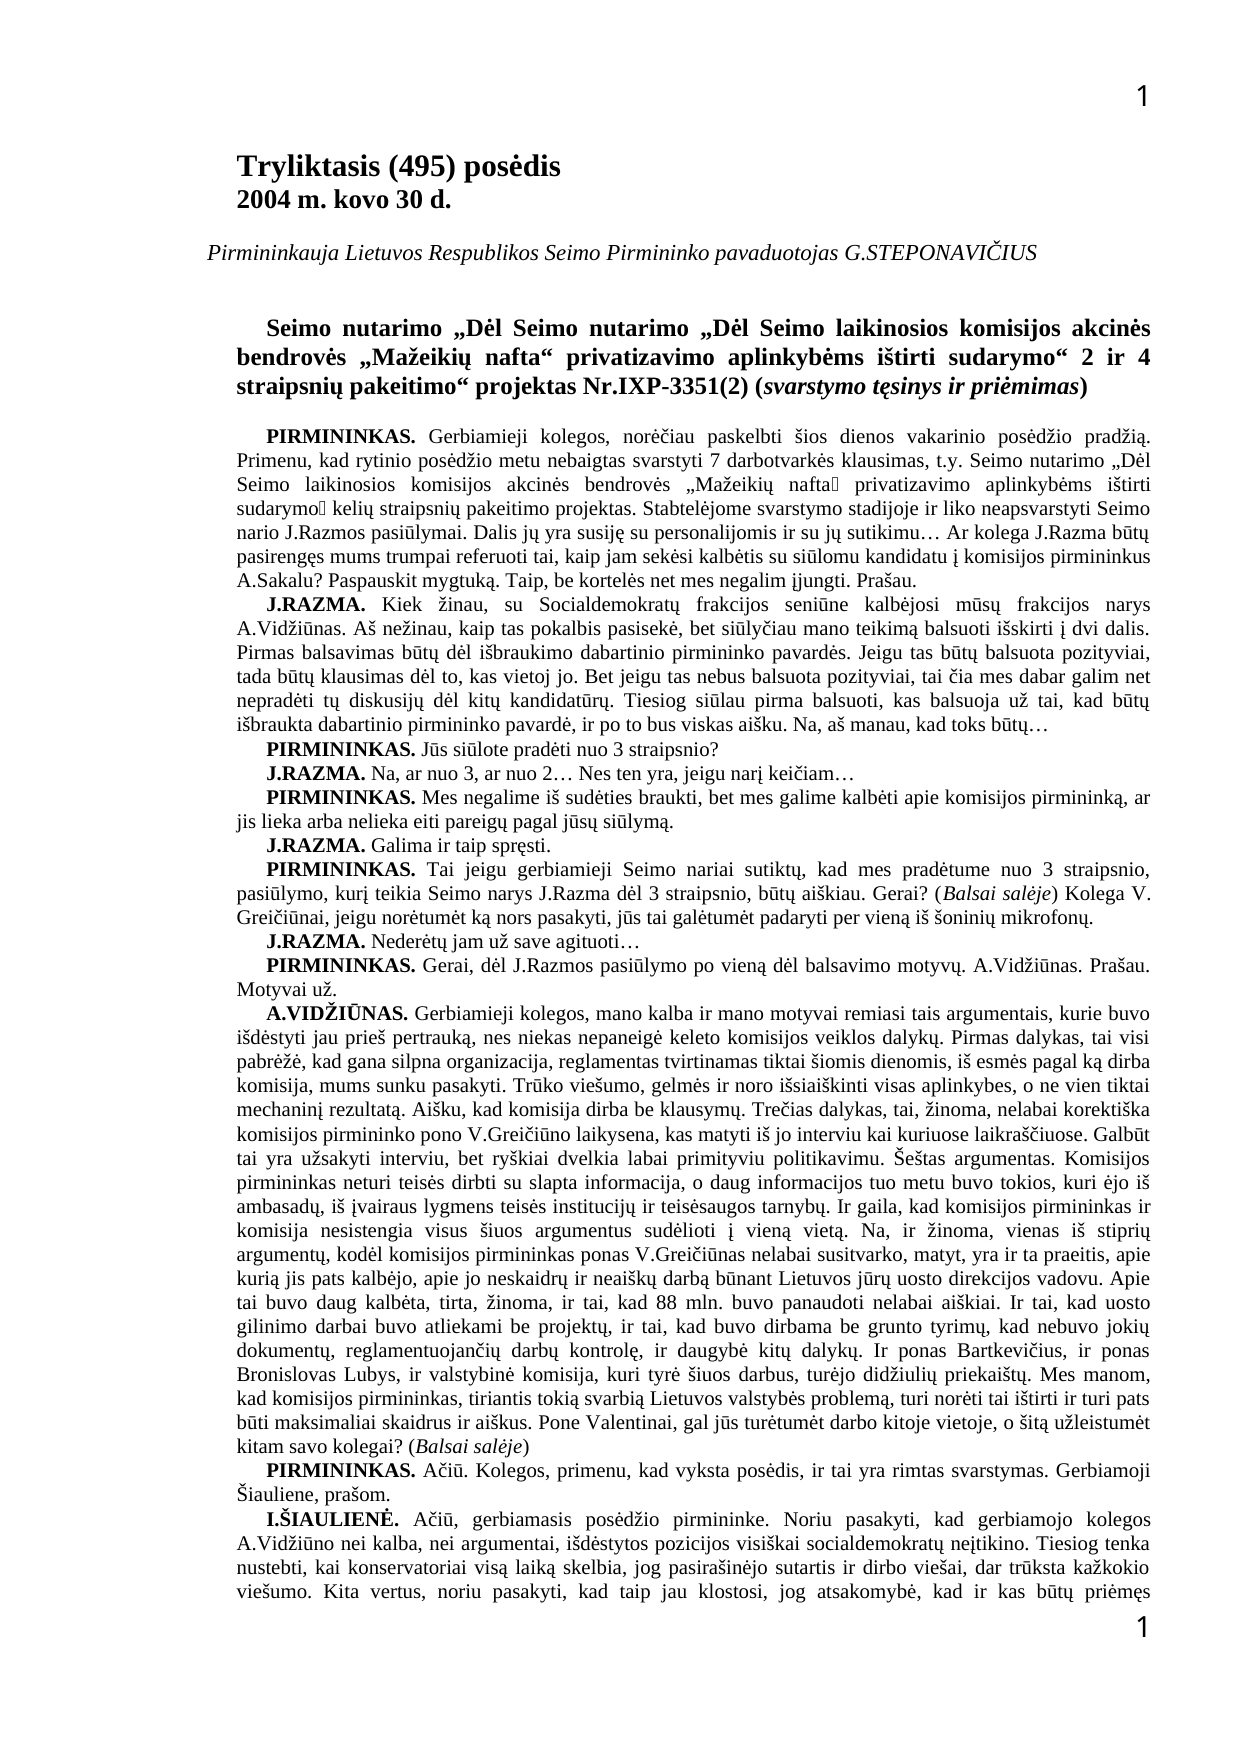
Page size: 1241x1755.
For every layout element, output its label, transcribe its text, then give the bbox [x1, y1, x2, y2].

text J.RAZMA. Nederėtų jam už save agituoti… [236, 929, 1152, 953]
text PIRMININKAS. Ačiū. Kolegos, primenu, kad vyksta posėdis, ir tai yra rimtas svarstymas. Gerbiamoji Šiauliene, prašom. [236, 1458, 1152, 1506]
text PIRMININKAS. Tai jeigu gerbiamieji Seimo nariai sutiktų, kad mes pradėtume nuo 3 straipsnio, pasiūlymo, kurį teikia Seimo narys J.Razma dėl 3 straipsnio, būtų aiškiau. Gerai? (Balsai salėje) Kolega V. Greičiūnai, jeigu norėtumėt ką nors pasakyti, jūs tai galėtumėt padaryti per vieną iš šoninių mikrofonų. [236, 857, 1152, 929]
text PIRMININKAS. Mes negalime iš sudėties braukti, bet mes galime kalbėti apie komisijos pirmininką, ar jis lieka arba nelieka eiti pareigų pagal jūsų siūlymą. [236, 784, 1152, 833]
text PIRMININKAS. Gerai, dėl J.Razmos pasiūlymo po vieną dėl balsavimo motyvų. A.Vidžiūnas. Prašau. Motyvai už. [236, 953, 1152, 1001]
text Seimo nutarimo „Dėl Seimo nutarimo „Dėl Seimo laikinosios komisijos akcinės bendrovės „Mažeikių nafta“ privatizavimo aplinkybėms ištirti sudarymo“ 2 ir 4 straipsnių pakeitimo“ projektas Nr.IXP-3351(2) (svarstymo tęsinys ir priėmimas) [236, 313, 1152, 399]
text I.ŠIAULIENĖ. Ačiū, gerbiamasis posėdžio pirmininke. Noriu pasakyti, kad gerbiamojo kolegos A.Vidžiūno nei kalba, nei argumentai, išdėstytos pozicijos visiškai socialdemokratų neįtikino. Tiesiog tenka nustebti, kai konservatoriai visą laiką skelbia, jog pasirašinėjo sutartis ir dirbo viešai, dar trūksta kažkokio viešumo. Kita vertus, noriu pasakyti, kad taip jau klostosi, jog atsakomybė, kad ir kas būtų priėmęs [236, 1506, 1152, 1603]
text J.RAZMA. Na, ar nuo 3, ar nuo 2… Nes ten yra, jeigu narį keičiam… [236, 761, 1152, 784]
text Tryliktasis (495) posėdis 2004 m. kovo 30 d. [236, 148, 1152, 215]
text J.RAZMA. Kiek žinau, su Socialdemokratų frakcijos seniūne kalbėjosi mūsų frakcijos narys A.Vidžiūnas. Aš nežinau, kaip tas pokalbis pasisekė, bet siūlyčiau mano teikimą balsuoti išskirti į dvi dalis. Pirmas balsavimas būtų dėl išbraukimo dabartinio pirmininko pavardės. Jeigu tas būtų balsuota pozityviai, tada būtų klausimas dėl to, kas vietoj jo. Bet jeigu tas nebus balsuota pozityviai, tai čia mes dabar galim net nepradėti tų diskusijų dėl kitų kandidatūrų. Tiesiog siūlau pirma balsuoti, kas balsuoja už tai, kad būtų išbraukta dabartinio pirmininko pavardė, ir po to bus viskas aišku. Na, aš manau, kad toks būtų… [236, 592, 1152, 736]
text A.VIDŽIŪNAS. Gerbiamieji kolegos, mano kalba ir mano motyvai remiasi tais argumentais, kurie buvo išdėstyti jau prieš pertrauką, nes niekas nepaneigė keleto komisijos veiklos dalykų. Pirmas dalykas, tai visi pabrėžė, kad gana silpna organizacija, reglamentas tvirtinamas tiktai šiomis dienomis, iš esmės pagal ką dirba komisija, mums sunku pasakyti. Trūko viešumo, gelmės ir noro išsiaiškinti visas aplinkybes, o ne vien tiktai mechaninį rezultatą. Aišku, kad komisija dirba be klausymų. Trečias dalykas, tai, žinoma, nelabai korektiška komisijos pirmininko pono V.Greičiūno laikysena, kas matyti iš jo interviu kai kuriuose laikraščiuose. Galbūt tai yra užsakyti interviu, bet ryškiai dvelkia labai primityviu politikavimu. Šeštas argumentas. Komisijos pirmininkas neturi teisės dirbti su slapta informacija, o daug informacijos tuo metu buvo tokios, kuri ėjo iš ambasadų, iš įvairaus lygmens teisės institucijų ir teisėsaugos tarnybų. Ir gaila, kad komisijos pirmininkas ir komisija nesistengia visus šiuos argumentus sudėlioti į vieną vietą. Na, ir žinoma, vienas iš stiprių argumentų, kodėl komisijos pirmininkas ponas V.Greičiūnas nelabai susitvarko, matyt, yra ir ta praeitis, apie kurią jis pats kalbėjo, apie jo neskaidrų ir neaiškų darbą būnant Lietuvos jūrų uosto direkcijos vadovu. Apie tai buvo daug kalbėta, tirta, žinoma, ir tai, kad 88 mln. buvo panaudoti nelabai aiškiai. Ir tai, kad uosto gilinimo darbai buvo atliekami be projektų, ir tai, kad buvo dirbama be grunto tyrimų, kad nebuvo jokių dokumentų, reglamentuojančių darbų kontrolę, ir daugybė kitų dalykų. Ir ponas Bartkevičius, ir ponas Bronislovas Lubys, ir valstybinė komisija, kuri tyrė šiuos darbus, turėjo didžiulių priekaištų. Mes manom, kad komisijos pirmininkas, tiriantis tokią svarbią Lietuvos valstybės problemą, turi norėti tai ištirti ir turi pats būti maksimaliai skaidrus ir aiškus. Pone Valentinai, gal jūs turėtumėt darbo kitoje vietoje, o šitą užleistumėt kitam savo kolegai? (Balsai salėje) [236, 1001, 1152, 1458]
text PIRMININKAS. Gerbiamieji kolegos, norėčiau paskelbti šios dienos vakarinio posėdžio pradžią. Primenu, kad rytinio posėdžio metu nebaigtas svarstyti 7 darbotvarkės klausimas, t.y. Seimo nutarimo „Dėl Seimo laikinosios komisijos akcinės bendrovės „Mažeikių nafta privatizavimo aplinkybėms ištirti sudarymo kelių straipsnių pakeitimo projektas. Stabtelėjome svarstymo stadijoje ir liko neapsvarstyti Seimo nario J.Razmos pasiūlymai. Dalis jų yra susiję su personalijomis ir su jų sutikimu… Ar kolega J.Razma būtų pasirengęs mums trumpai referuoti tai, kaip jam sekėsi kalbėtis su siūlomu kandidatu į komisijos pirmininkus A.Sakalu? Paspauskit mygtuką. Taip, be kortelės net mes negalim įjungti. Prašau. [236, 424, 1152, 592]
text J.RAZMA. Galima ir taip spręsti. [236, 833, 1152, 857]
text PIRMININKAS. Jūs siūlote pradėti nuo 3 straipsnio? [236, 736, 1152, 761]
text Pirmininkauja Lietuvos Respublikos Seimo Pirmininko pavaduotojas G.STEPONAVIČIUS [207, 239, 1152, 265]
